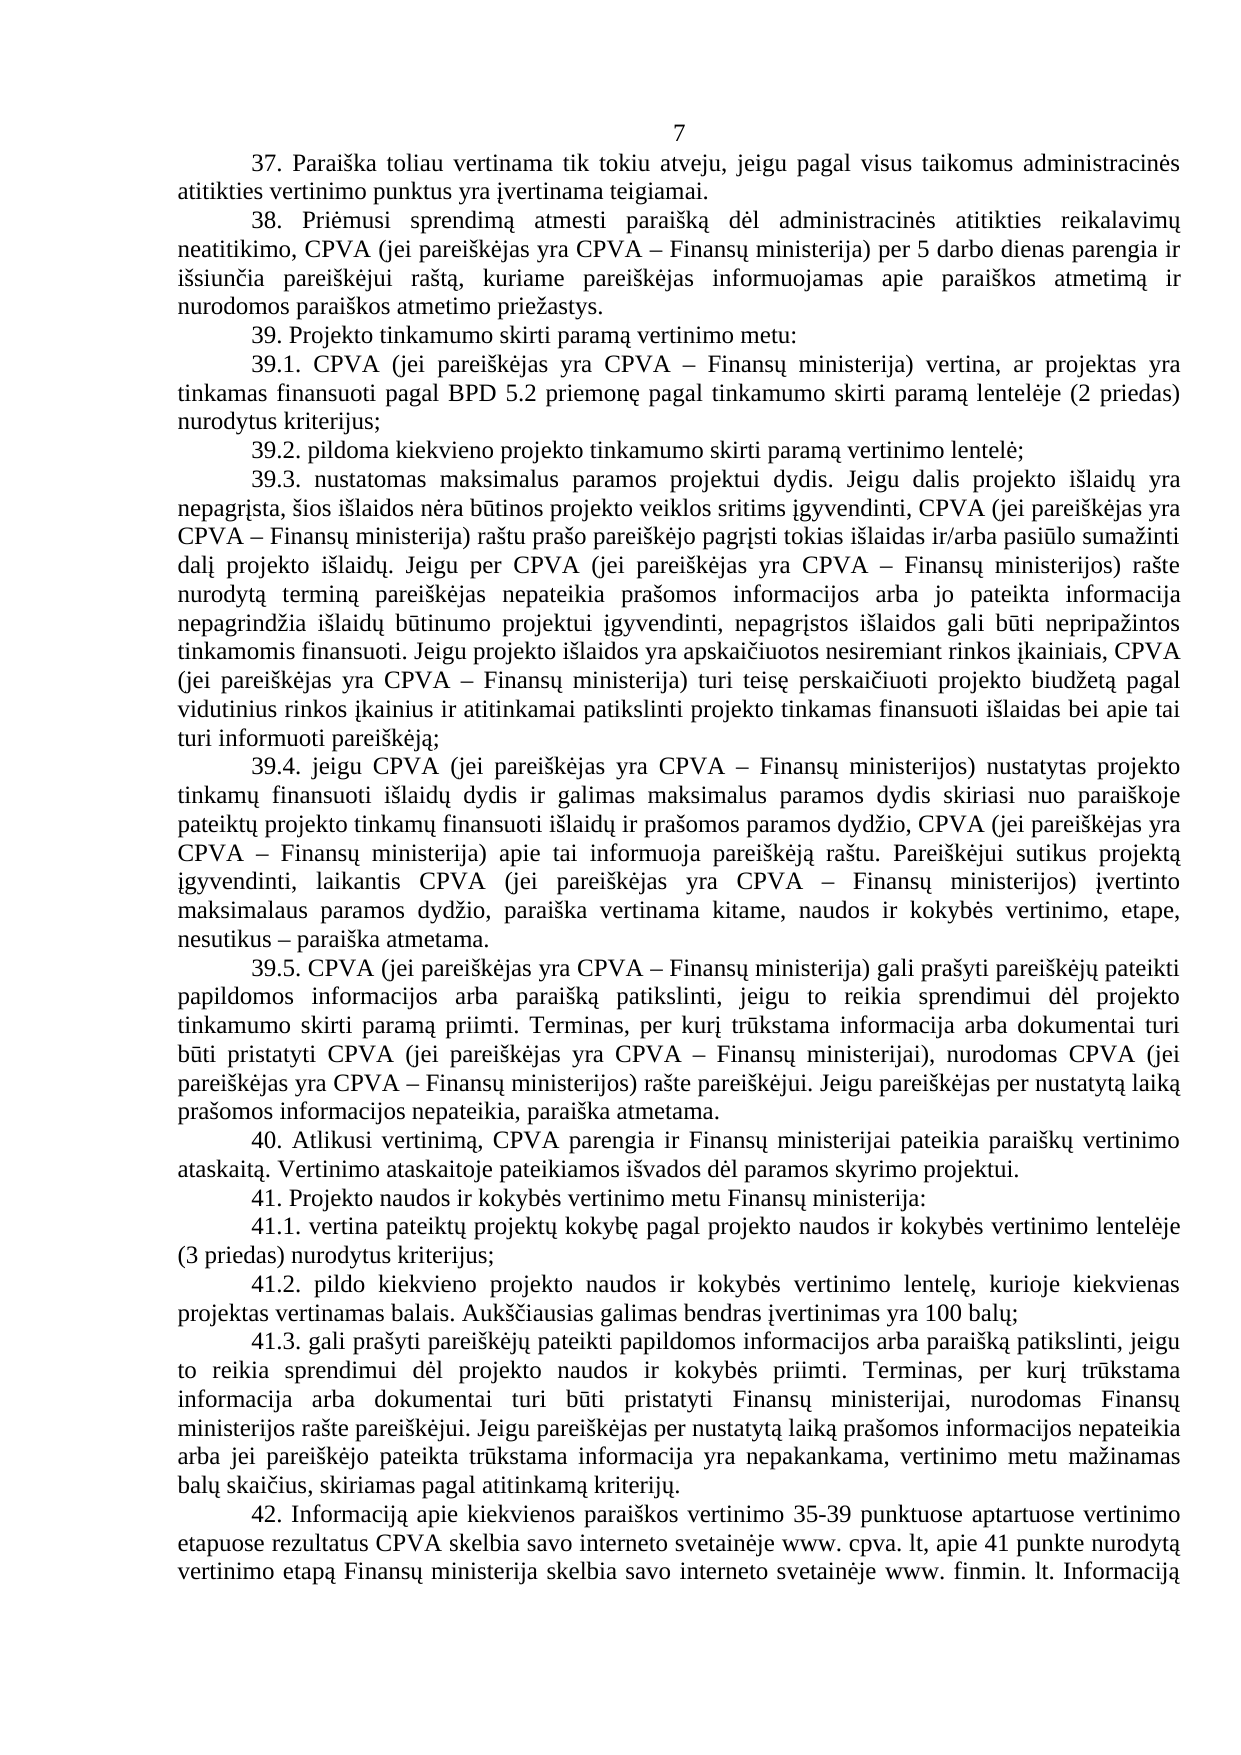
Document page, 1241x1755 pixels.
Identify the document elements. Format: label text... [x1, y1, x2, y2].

text 39.5. CPVA (jei pareiškėjas yra CPVA – Finansų ministerija) gali prašyti pareiškėjų pateikti papildomos informacijos arba paraišką patikslinti, jeigu to reikia sprendimui dėl projekto tinkamumo skirti paramą priimti. Terminas, per kurį trūkstama informacija arba dokumentai turi būti pristatyti CPVA (jei pareiškėjas yra CPVA – Finansų ministerijai), nurodomas CPVA (jei pareiškėjas yra CPVA – Finansų ministerijos) rašte pareiškėjui. Jeigu pareiškėjas per nustatytą laiką prašomos informacijos nepateikia, paraiška atmetama. [177, 953, 1181, 1125]
text 42. Informaciją apie kiekvienos paraiškos vertinimo 35-39 punktuose aptartuose vertinimo etapuose rezultatus CPVA skelbia savo interneto svetainėje www. cpva. lt, apie 41 punkte nurodytą vertinimo etapą Finansų ministerija skelbia savo interneto svetainėje www. finmin. lt. Informaciją [177, 1499, 1181, 1585]
text 39.2. pildoma kiekvieno projekto tinkamumo skirti paramą vertinimo lentelė; [177, 435, 1181, 464]
text 39. Projekto tinkamumo skirti paramą vertinimo metu: [177, 320, 1181, 349]
text 37. Paraiška toliau vertinama tik tokiu atveju, jeigu pagal visus taikomus administracinės atitikties vertinimo punktus yra įvertinama teigiamai. [177, 148, 1181, 205]
text 39.4. jeigu CPVA (jei pareiškėjas yra CPVA – Finansų ministerijos) nustatytas projekto tinkamų finansuoti išlaidų dydis ir galimas maksimalus paramos dydis skiriasi nuo paraiškoje pateiktų projekto tinkamų finansuoti išlaidų ir prašomos paramos dydžio, CPVA (jei pareiškėjas yra CPVA – Finansų ministerija) apie tai informuoja pareiškėją raštu. Pareiškėjui sutikus projektą įgyvendinti, laikantis CPVA (jei pareiškėjas yra CPVA – Finansų ministerijos) įvertinto maksimalaus paramos dydžio, paraiška vertinama kitame, naudos ir kokybės vertinimo, etape, nesutikus – paraiška atmetama. [177, 751, 1181, 953]
text 39.1. CPVA (jei pareiškėjas yra CPVA – Finansų ministerija) vertina, ar projektas yra tinkamas finansuoti pagal BPD 5.2 priemonę pagal tinkamumo skirti paramą lentelėje (2 priedas) nurodytus kriterijus; [177, 349, 1181, 435]
text 38. Priėmusi sprendimą atmesti paraišką dėl administracinės atitikties reikalavimų neatitikimo, CPVA (jei pareiškėjas yra CPVA – Finansų ministerija) per 5 darbo dienas parengia ir išsiunčia pareiškėjui raštą, kuriame pareiškėjas informuojamas apie paraiškos atmetimą ir nurodomos paraiškos atmetimo priežastys. [177, 205, 1181, 320]
text 41.2. pildo kiekvieno projekto naudos ir kokybės vertinimo lentelę, kurioje kiekvienas projektas vertinamas balais. Aukščiausias galimas bendras įvertinimas yra 100 balų; [177, 1269, 1181, 1326]
text 39.3. nustatomas maksimalus paramos projektui dydis. Jeigu dalis projekto išlaidų yra nepagrįsta, šios išlaidos nėra būtinos projekto veiklos sritims įgyvendinti, CPVA (jei pareiškėjas yra CPVA – Finansų ministerija) raštu prašo pareiškėjo pagrįsti tokias išlaidas ir/arba pasiūlo sumažinti dalį projekto išlaidų. Jeigu per CPVA (jei pareiškėjas yra CPVA – Finansų ministerijos) rašte nurodytą terminą pareiškėjas nepateikia prašomos informacijos arba jo pateikta informacija nepagrindžia išlaidų būtinumo projektui įgyvendinti, nepagrįstos išlaidos gali būti nepripažintos tinkamomis finansuoti. Jeigu projekto išlaidos yra apskaičiuotos nesiremiant rinkos įkainiais, CPVA (jei pareiškėjas yra CPVA – Finansų ministerija) turi teisę perskaičiuoti projekto biudžetą pagal vidutinius rinkos įkainius ir atitinkamai patikslinti projekto tinkamas finansuoti išlaidas bei apie tai turi informuoti pareiškėją; [177, 464, 1181, 751]
text 41.1. vertina pateiktų projektų kokybę pagal projekto naudos ir kokybės vertinimo lentelėje (3 priedas) nurodytus kriterijus; [177, 1211, 1181, 1269]
text 40. Atlikusi vertinimą, CPVA parengia ir Finansų ministerijai pateikia paraiškų vertinimo ataskaitą. Vertinimo ataskaitoje pateikiamos išvados dėl paramos skyrimo projektui. [177, 1125, 1181, 1183]
text 41.3. gali prašyti pareiškėjų pateikti papildomos informacijos arba paraišką patikslinti, jeigu to reikia sprendimui dėl projekto naudos ir kokybės priimti. Terminas, per kurį trūkstama informacija arba dokumentai turi būti pristatyti Finansų ministerijai, nurodomas Finansų ministerijos rašte pareiškėjui. Jeigu pareiškėjas per nustatytą laiką prašomos informacijos nepateikia arba jei pareiškėjo pateikta trūkstama informacija yra nepakankama, vertinimo metu mažinamas balų skaičius, skiriamas pagal atitinkamą kriterijų. [177, 1326, 1181, 1499]
text 41. Projekto naudos ir kokybės vertinimo metu Finansų ministerija: [177, 1183, 1181, 1211]
